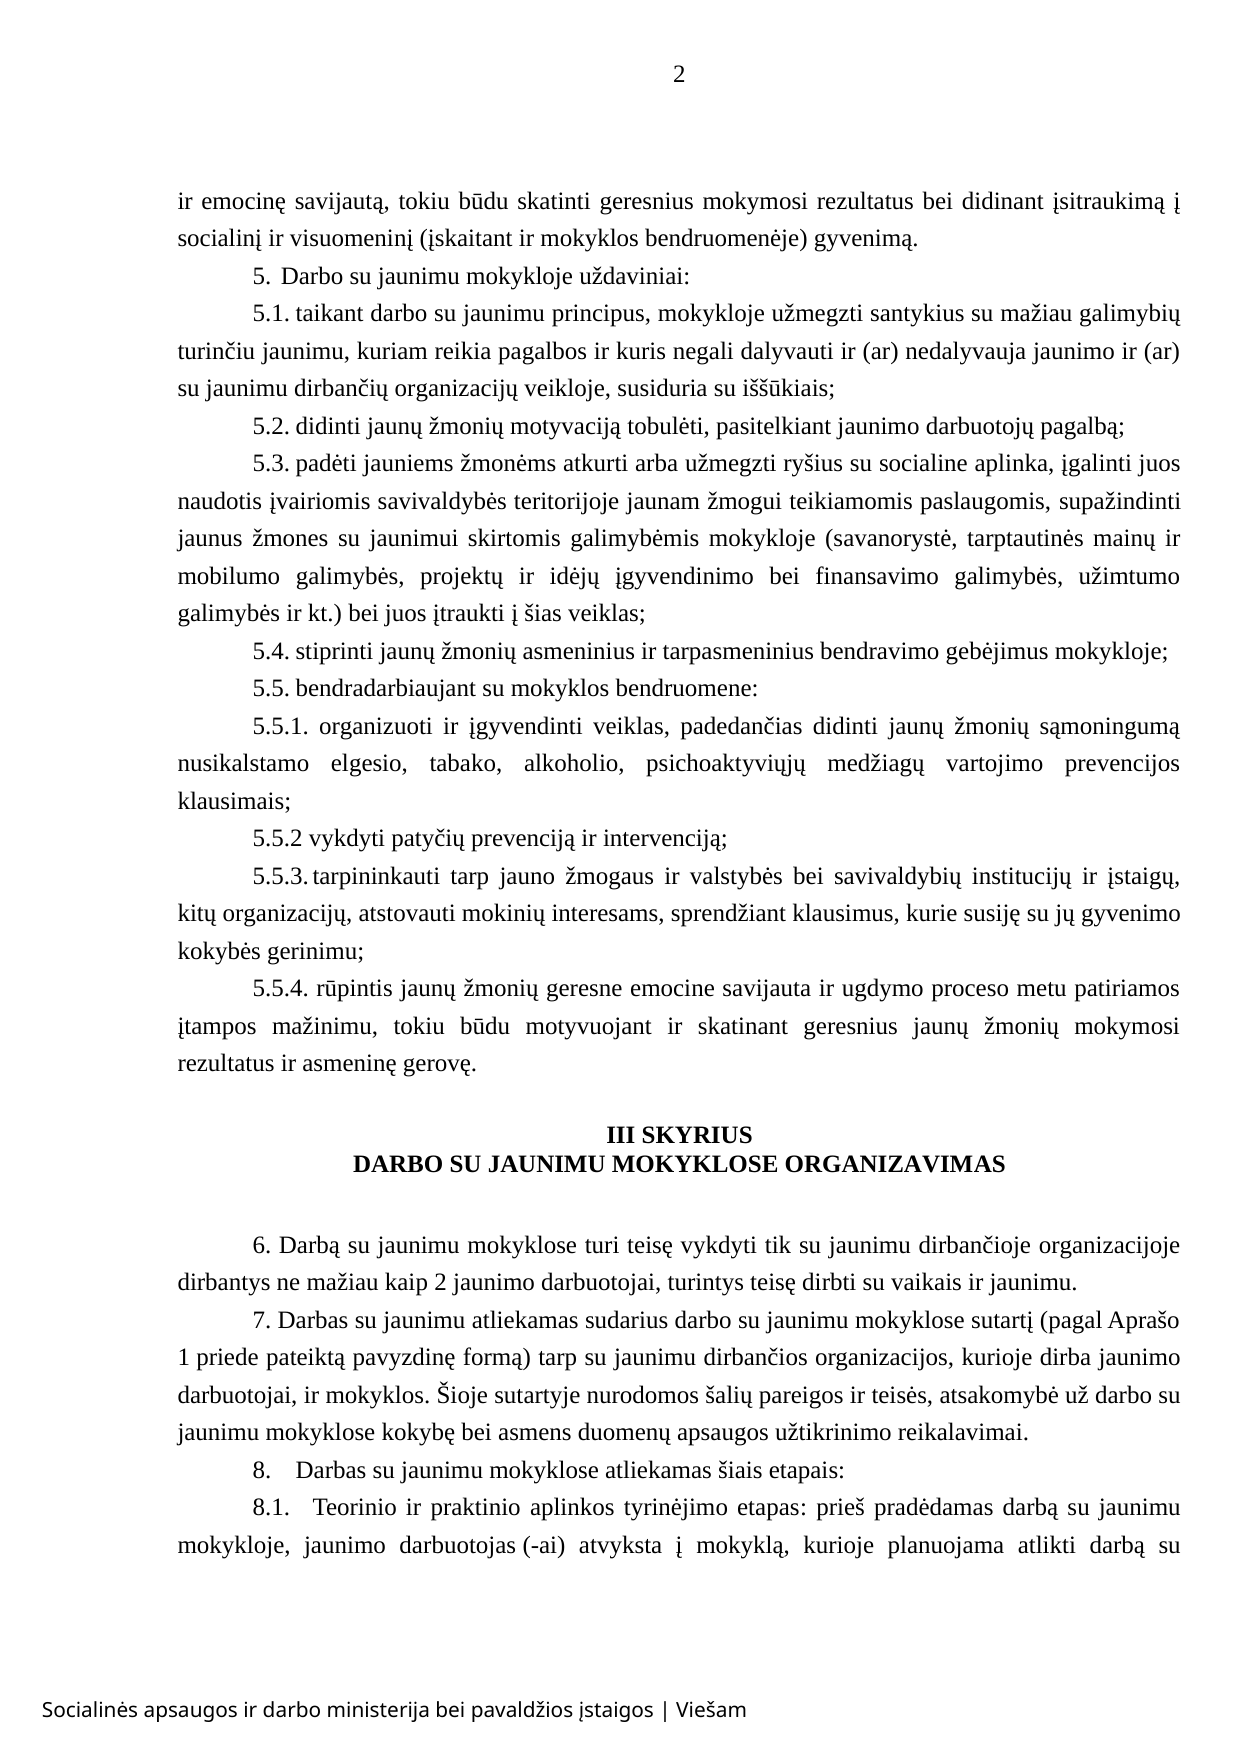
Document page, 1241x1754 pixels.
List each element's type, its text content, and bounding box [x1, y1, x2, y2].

text 5.4. stiprinti jaunų žmonių asmeninius ir tarpasmeninius bendravimo gebėjimus mokykloje; [177, 627, 1181, 665]
text ir emocinę savijautą, tokiu būdu skatinti geresnius mokymosi rezultatus bei didinant įsitraukimą į socialinį ir visuomeninį (įskaitant ir mokyklos bendruomenėje) gyvenimą. [177, 177, 1181, 252]
text 5.5.1. organizuoti ir įgyvendinti veiklas, padedančias didinti jaunų žmonių sąmoningumą nusikalstamo elgesio, tabako, alkoholio, psichoaktyviųjų medžiagų vartojimo prevencijos klausimais; [177, 702, 1181, 815]
text 5.1. taikant darbo su jaunimu principus, mokykloje užmegzti santykius su mažiau galimybių turinčiu jaunimu, kuriam reikia pagalbos ir kuris negali dalyvauti ir (ar) nedalyvauja jaunimo ir (ar) su jaunimu dirbančių organizacijų veikloje, susiduria su iššūkiais; [177, 290, 1181, 402]
text 5.3. padėti jauniems žmonėms atkurti arba užmegzti ryšius su socialine aplinka, įgalinti juos naudotis įvairiomis savivaldybės teritorijoje jaunam žmogui teikiamomis paslaugomis, supažindinti jaunus žmones su jaunimui skirtomis galimybėmis mokykloje (savanorystė, tarptautinės mainų ir mobilumo galimybės, projektų ir idėjų įgyvendinimo bei finansavimo galimybės, užimtumo galimybės ir kt.) bei juos įtraukti į šias veiklas; [177, 440, 1181, 627]
text 5.5.4. rūpintis jaunų žmonių geresne emocine savijauta ir ugdymo proceso metu patiriamos įtampos mažinimu, tokiu būdu motyvuojant ir skatinant geresnius jaunų žmonių mokymosi rezultatus ir asmeninę gerovę. [177, 965, 1181, 1077]
text 7. Darbas su jaunimu atliekamas sudarius darbo su jaunimu mokyklose sutartį (pagal Aprašo 1 priede pateiktą pavyzdinę formą) tarp su jaunimu dirbančios organizacijos, kurioje dirba jaunimo darbuotojai, ir mokyklos. Šioje sutartyje nurodomos šalių pareigos ir teisės, atsakomybė už darbo su jaunimu mokyklose kokybę bei asmens duomenų apsaugos užtikrinimo reikalavimai. [177, 1296, 1181, 1446]
text 8. Darbas su jaunimu mokyklose atliekamas šiais etapais: [177, 1446, 1181, 1483]
text 5.2. didinti jaunų žmonių motyvaciją tobulėti, pasitelkiant jaunimo darbuotojų pagalbą; [177, 402, 1181, 440]
text 6. Darbą su jaunimu mokyklose turi teisę vykdyti tik su jaunimu dirbančioje organizacijoje dirbantys ne mažiau kaip 2 jaunimo darbuotojai, turintys teisę dirbti su vaikais ir jaunimu. [177, 1221, 1181, 1296]
text 5.5. bendradarbiaujant su mokyklos bendruomene: [177, 665, 1181, 702]
text 5. Darbo su jaunimu mokykloje uždaviniai: [177, 252, 1181, 290]
text III SKYRIUS [177, 1120, 1181, 1149]
text 8.1. Teorinio ir praktinio aplinkos tyrinėjimo etapas: prieš pradėdamas darbą su jaunimu mokykloje, jaunimo darbuotojas (-ai) atvyksta į mokyklą, kurioje planuojama atlikti darbą su [177, 1483, 1181, 1558]
text 5.5.2 vykdyti patyčių prevenciją ir intervenciją; [177, 815, 1181, 852]
text 5.5.3. tarpininkauti tarp jauno žmogaus ir valstybės bei savivaldybių institucijų ir įstaigų, kitų organizacijų, atstovauti mokinių interesams, sprendžiant klausimus, kurie susiję su jų gyvenimo kokybės gerinimu; [177, 852, 1181, 965]
text DARBO SU JAUNIMU MOKYKLOSE ORGANIZAVIMAS [177, 1149, 1181, 1178]
